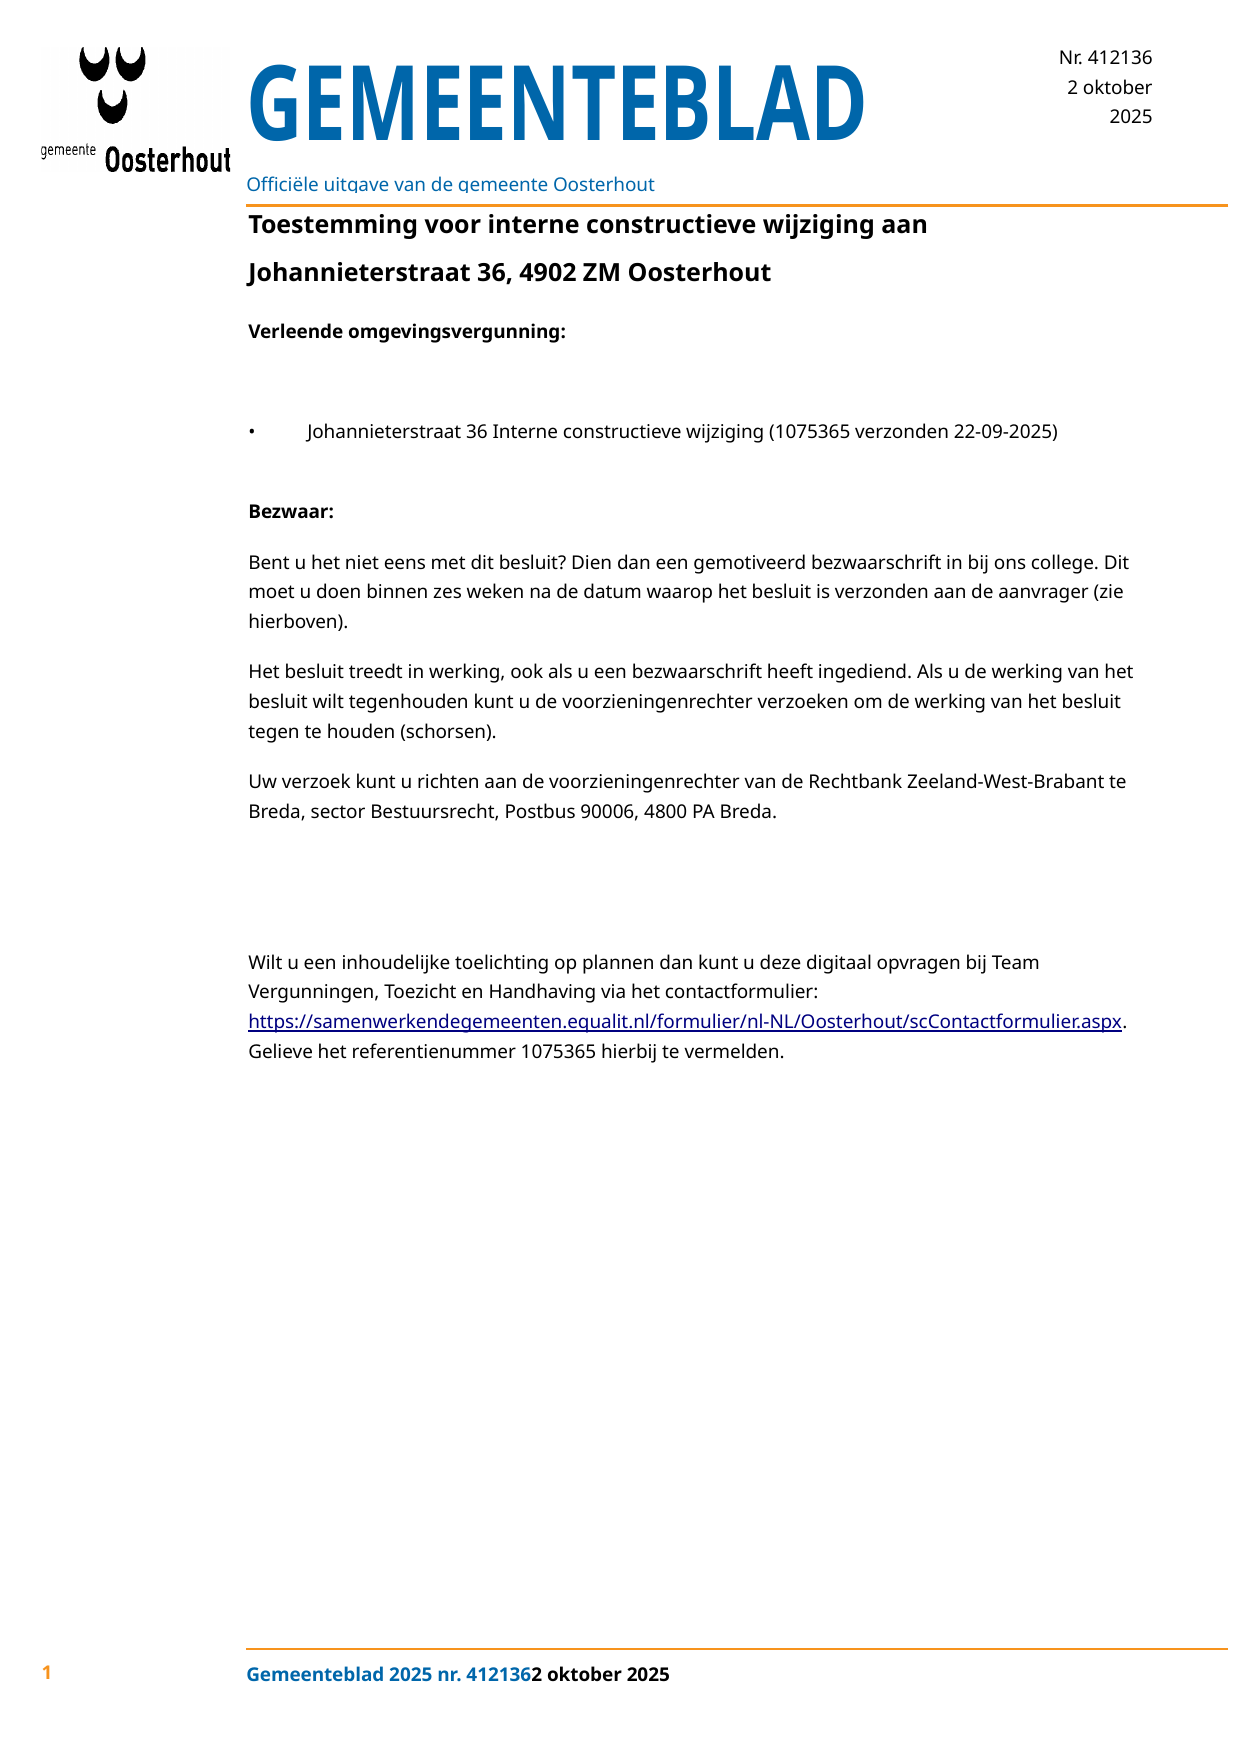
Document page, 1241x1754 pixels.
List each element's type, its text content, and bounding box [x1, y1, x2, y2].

text Wilt u een inhoudelijke toelichting op plannen dan kunt u deze digitaal opvragen bij Team Vergunningen, Toezicht en Handhaving via het contactformulier: https://samenwerkendegemeenten.equalit.nl/formulier/nl-NL/Oosterhout/scContactformulier.aspx. Gelieve het referentienummer 1075365 hierbij te vermelden. [248, 949, 1152, 1064]
text Bent u het niet eens met dit besluit? Dien dan een gemotiveerd bezwaarschrift in bij ons college. Dit moet u doen binnen zes weken na de datum waarop het besluit is verzonden aan de aanvrager (zie hierboven). [248, 549, 1152, 634]
picture [41, 47, 231, 172]
text Verleende omgevingsvergunning: [248, 318, 1152, 344]
list Johannieterstraat 36 Interne constructieve wijziging (1075365 verzonden 22-09-2025) [248, 419, 1152, 444]
text Bezwaar: [248, 499, 1152, 524]
text Toestemming voor interne constructieve wijziging aan Johannieterstraat 36, 4902 ZM Oosterhout [248, 207, 1152, 288]
text Het besluit treedt in werking, ook als u een bezwaarschrift heeft ingediend. Als u de werking van het besluit wilt tegenhouden kunt u de voorzieningenrechter verzoeken om de werking van het besluit tegen te houden (schorsen). [248, 659, 1152, 744]
text Uw verzoek kunt u richten aan de voorzieningenrechter van de Rechtbank Zeeland-West-Brabant te Breda, sector Bestuursrecht, Postbus 90006, 4800 PA Breda. [248, 768, 1152, 824]
